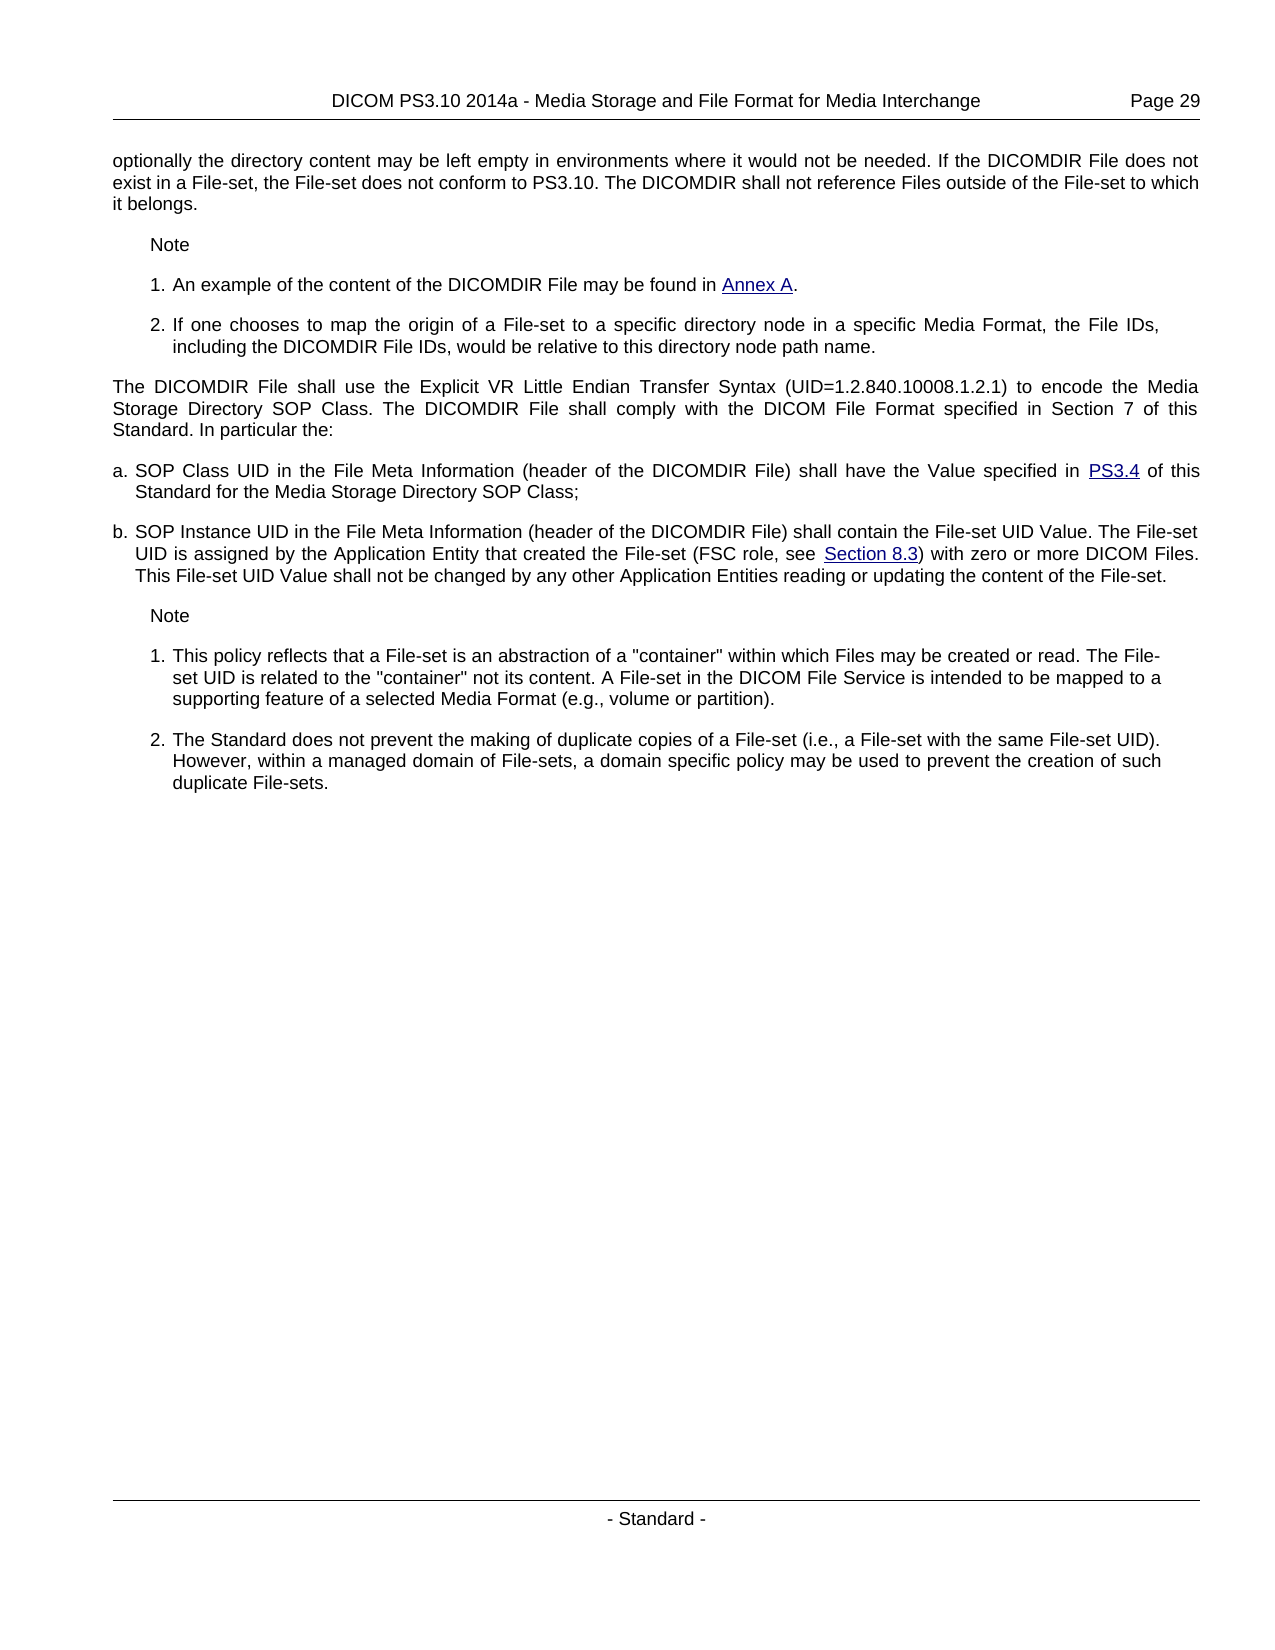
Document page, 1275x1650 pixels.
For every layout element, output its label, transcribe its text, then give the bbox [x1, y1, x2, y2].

list SOP Instance UID in the File Meta Information (header of the DICOMDIR File) shall contain the File-set UID Value. The File-set UID is assigned by the Application Entity that created the File-set (FSC role, see Section 8.3) with zero or more DICOM Files. This File-set UID Value shall not be changed by any other Application Entities reading or updating the content of the File-set. [112, 521, 1200, 586]
text Note [150, 605, 1162, 626]
text The DICOMDIR File shall use the Explicit VR Little Endian Transfer Syntax (UID=1.2.840.10008.1.2.1) to encode the Media Storage Directory SOP Class. The DICOMDIR File shall comply with the DICOM File Format specified in Section 7 of this Standard. In particular the: [112, 376, 1200, 441]
text optionally the directory content may be left empty in environments where it would not be needed. If the DICOMDIR File does not exist in a File-set, the File-set does not conform to PS3.10. The DICOMDIR shall not reference Files outside of the File-set to which it belongs. [112, 150, 1200, 215]
text Note [150, 233, 1162, 255]
list SOP Class UID in the File Meta Information (header of the DICOMDIR File) shall have the Value specified in PS3.4 of this Standard for the Media Storage Directory SOP Class; [112, 459, 1200, 502]
list This policy reflects that a File-set is an abstraction of a "container" within which Files may be created or read. The File-set UID is related to the "container" not its content. A File-set in the DICOM File Service is intended to be mapped to a supporting feature of a selected Media Format (e.g., volume or partition). [150, 645, 1162, 710]
list An example of the content of the DICOMDIR File may be found in Annex A. [150, 274, 1162, 295]
list If one chooses to map the origin of a File-set to a specific directory node in a specific Media Format, the File IDs, including the DICOMDIR File IDs, would be relative to this directory node path name. [150, 314, 1162, 357]
list The Standard does not prevent the making of duplicate copies of a File-set (i.e., a File-set with the same File-set UID). However, within a managed domain of File-sets, a domain specific policy may be used to prevent the creation of such duplicate File-sets. [150, 728, 1162, 793]
